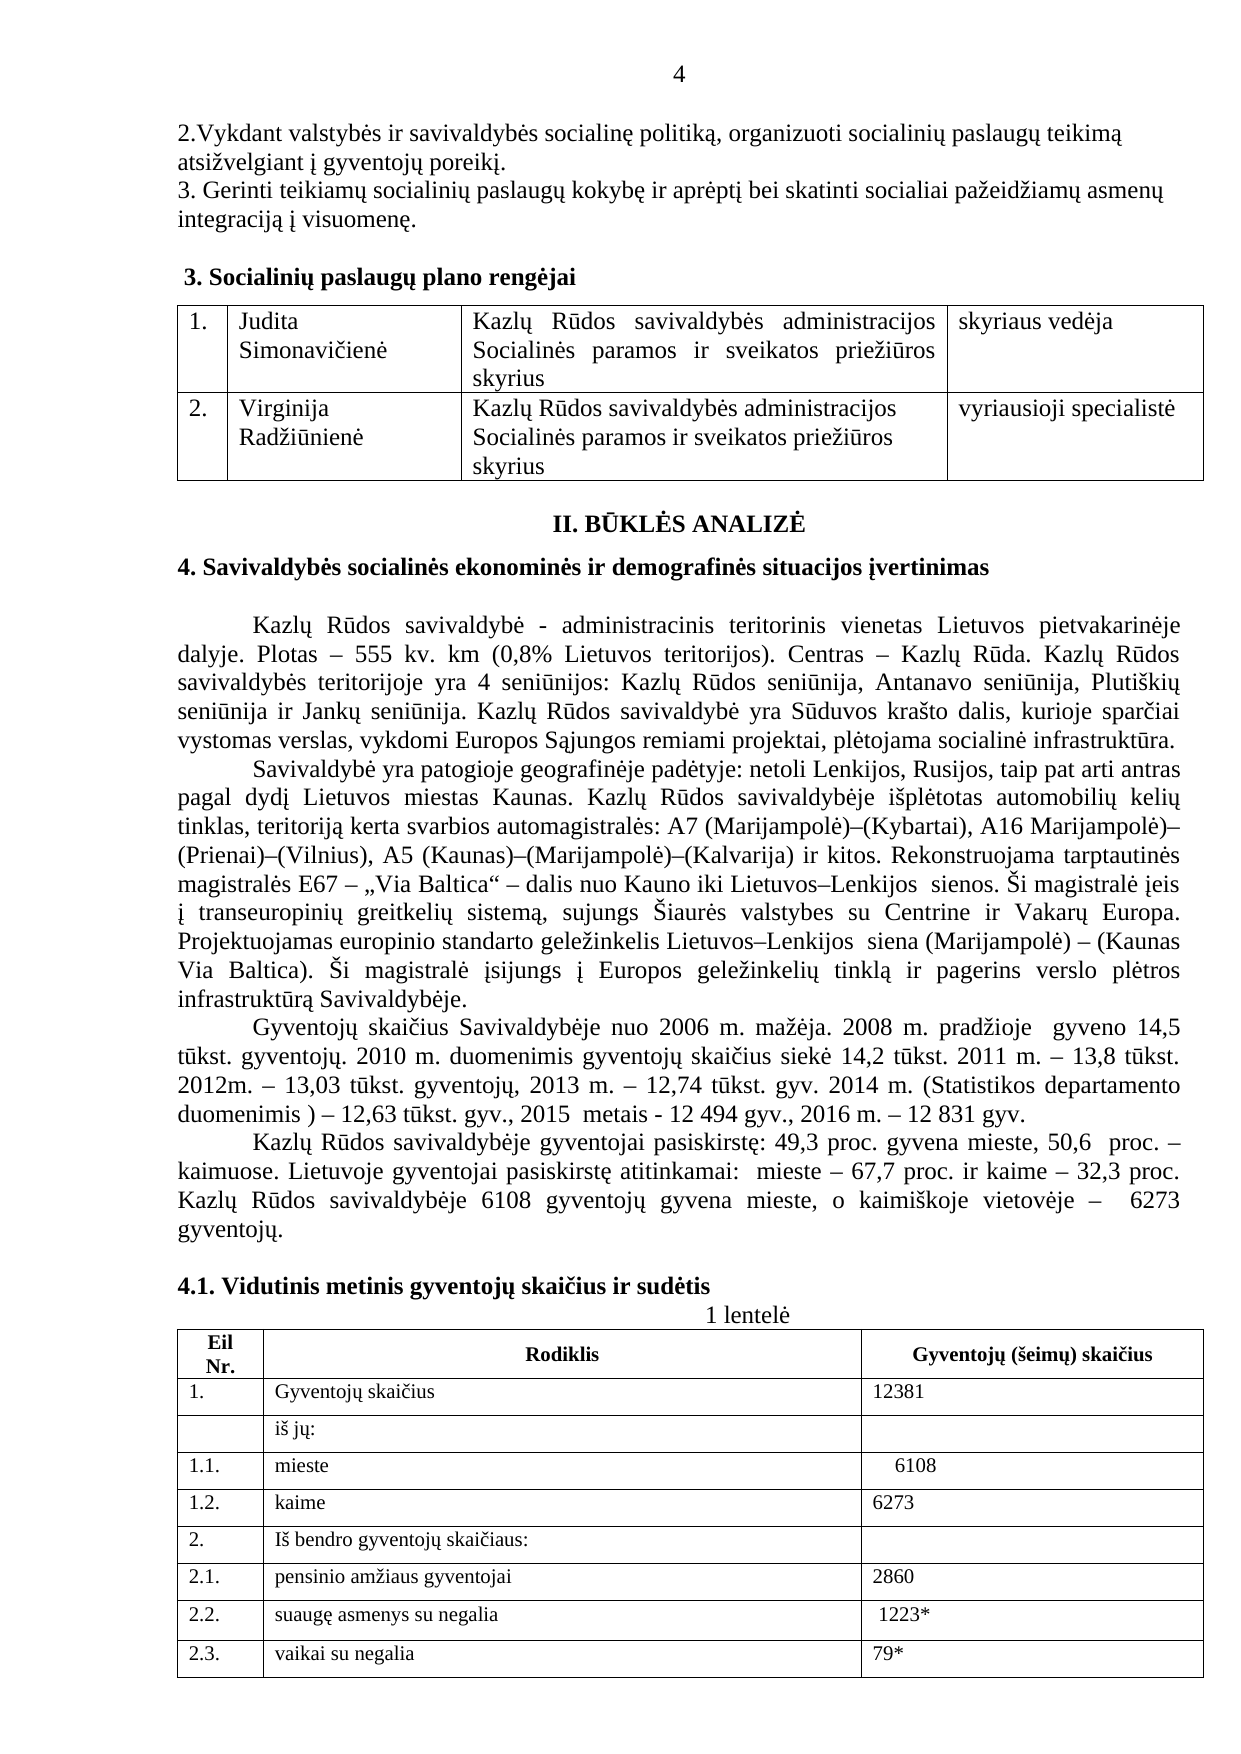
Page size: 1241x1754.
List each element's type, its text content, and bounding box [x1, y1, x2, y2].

table_cell 2.3. [178, 1641, 263, 1677]
text Kazlų Rūdos savivaldybė - administracinis teritorinis vienetas Lietuvos pietvakarinėje dalyje. Plotas – 555 kv. km (0,8% Lietuvos teritorijos). Centras – Kazlų Rūda. Kazlų Rūdos savivaldybės teritorijoje yra 4 seniūnijos: Kazlų Rūdos seniūnija, Antanavo seniūnija, Plutiškių seniūnija ir Jankų seniūnija. Kazlų Rūdos savivaldybė yra Sūduvos krašto dalis, kurioje sparčiai vystomas verslas, vykdomi Europos Sąjungos remiami projektai, plėtojama socialinė infrastruktūra. [177, 610, 1181, 754]
text 4. Savivaldybės socialinės ekonominės ir demografinės situacijos įvertinimas [177, 552, 1181, 581]
table_cell suaugę asmenys su negalia [264, 1601, 861, 1640]
table_cell 1. [178, 1379, 263, 1415]
text 2.Vykdant valstybės ir savivaldybės socialinę politiką, organizuoti socialinių paslaugų teikimą atsižvelgiant į gyventojų poreikį. [177, 118, 1181, 176]
text 4.1. Vidutinis metinis gyventojų skaičius ir sudėtis [177, 1271, 1181, 1300]
text Kazlų Rūdos savivaldybėje gyventojai pasiskirstę: 49,3 proc. gyvena mieste, 50,6 proc. –kaimuose. Lietuvoje gyventojai pasiskirstę atitinkamai: mieste – 67,7 proc. ir kaime – 32,3 proc. Kazlų Rūdos savivaldybėje 6108 gyventojų gyvena mieste, o kaimiškoje vietovėje – 6273 gyventojų. [177, 1127, 1181, 1242]
table_cell [862, 1416, 1203, 1452]
table_cell 6108 [862, 1453, 1203, 1489]
table_cell Iš bendro gyventojų skaičiaus: [264, 1527, 861, 1563]
table_cell 2. [178, 393, 227, 479]
text Savivaldybė yra patogioje geografinėje padėtyje: netoli Lenkijos, Rusijos, taip pat arti antras pagal dydį Lietuvos miestas Kaunas. Kazlų Rūdos savivaldybėje išplėtotas automobilių kelių tinklas, teritoriją kerta svarbios automagistralės: A7 (Marijampolė)–(Kybartai), A16 Marijampolė)–(Prienai)–(Vilnius), A5 (Kaunas)–(Marijampolė)–(Kalvarija) ir kitos. Rekonstruojama tarptautinės magistralės E67 – „Via Baltica“ – dalis nuo Kauno iki Lietuvos–Lenkijos sienos. Ši magistralė įeis į transeuropinių greitkelių sistemą, sujungs Šiaurės valstybes su Centrine ir Vakarų Europa. Projektuojamas europinio standarto geležinkelis Lietuvos–Lenkijos siena (Marijampolė) – (Kaunas Via Baltica). Ši magistralė įsijungs į Europos geležinkelių tinklą ir pagerins verslo plėtros infrastruktūrą Savivaldybėje. [177, 754, 1181, 1012]
table_cell 1223* [862, 1601, 1203, 1640]
table_cell 2860 [862, 1564, 1203, 1600]
table_header Gyventojų (šeimų) skaičius [862, 1330, 1203, 1378]
table_cell iš jų: [264, 1416, 861, 1452]
table_cell 12381 [862, 1379, 1203, 1415]
table_cell vyriausioji specialistė [948, 393, 1203, 479]
table_header 1. [178, 306, 227, 392]
table_header Eil Nr. [178, 1330, 263, 1378]
table_cell kaime [264, 1490, 861, 1526]
table_header Kazlų Rūdos savivaldybės administracijos Socialinės paramos ir sveikatos priežiūros skyrius [462, 306, 947, 392]
table_cell 2.2. [178, 1601, 263, 1640]
text Gyventojų skaičius Savivaldybėje nuo 2006 m. mažėja. 2008 m. pradžioje gyveno 14,5 tūkst. gyventojų. 2010 m. duomenimis gyventojų skaičius siekė 14,2 tūkst. 2011 m. – 13,8 tūkst. 2012m. – 13,03 tūkst. gyventojų, 2013 m. – 12,74 tūkst. gyv. 2014 m. (Statistikos departamento duomenimis ) – 12,63 tūkst. gyv., 2015 metais - 12 494 gyv., 2016 m. – 12 831 gyv. [177, 1012, 1181, 1127]
table_cell 2.1. [178, 1564, 263, 1600]
text 1 lentelė [177, 1300, 1181, 1329]
table_header skyriaus vedėja [948, 306, 1203, 392]
table_cell 79* [862, 1641, 1203, 1677]
table_header Rodiklis [264, 1330, 861, 1378]
table_cell pensinio amžiaus gyventojai [264, 1564, 861, 1600]
table_header Judita Simonavičienė [228, 306, 461, 392]
table_cell 1.1. [178, 1453, 263, 1489]
text II. BŪKLĖS ANALIZĖ [177, 509, 1181, 538]
table_cell [178, 1416, 263, 1452]
table_cell 2. [178, 1527, 263, 1563]
table_cell vaikai su negalia [264, 1641, 861, 1677]
table_cell Virginija Radžiūnienė [228, 393, 461, 479]
table_cell mieste [264, 1453, 861, 1489]
table_cell 6273 [862, 1490, 1203, 1526]
text 3. Socialinių paslaugų plano rengėjai [177, 262, 1181, 291]
table_cell [862, 1527, 1203, 1563]
table_cell 1.2. [178, 1490, 263, 1526]
table_cell Kazlų Rūdos savivaldybės administracijos Socialinės paramos ir sveikatos priežiūros skyrius [462, 393, 947, 479]
table_cell Gyventojų skaičius [264, 1379, 861, 1415]
text 3. Gerinti teikiamų socialinių paslaugų kokybę ir aprėptį bei skatinti socialiai pažeidžiamų asmenų integraciją į visuomenę. [177, 176, 1181, 233]
